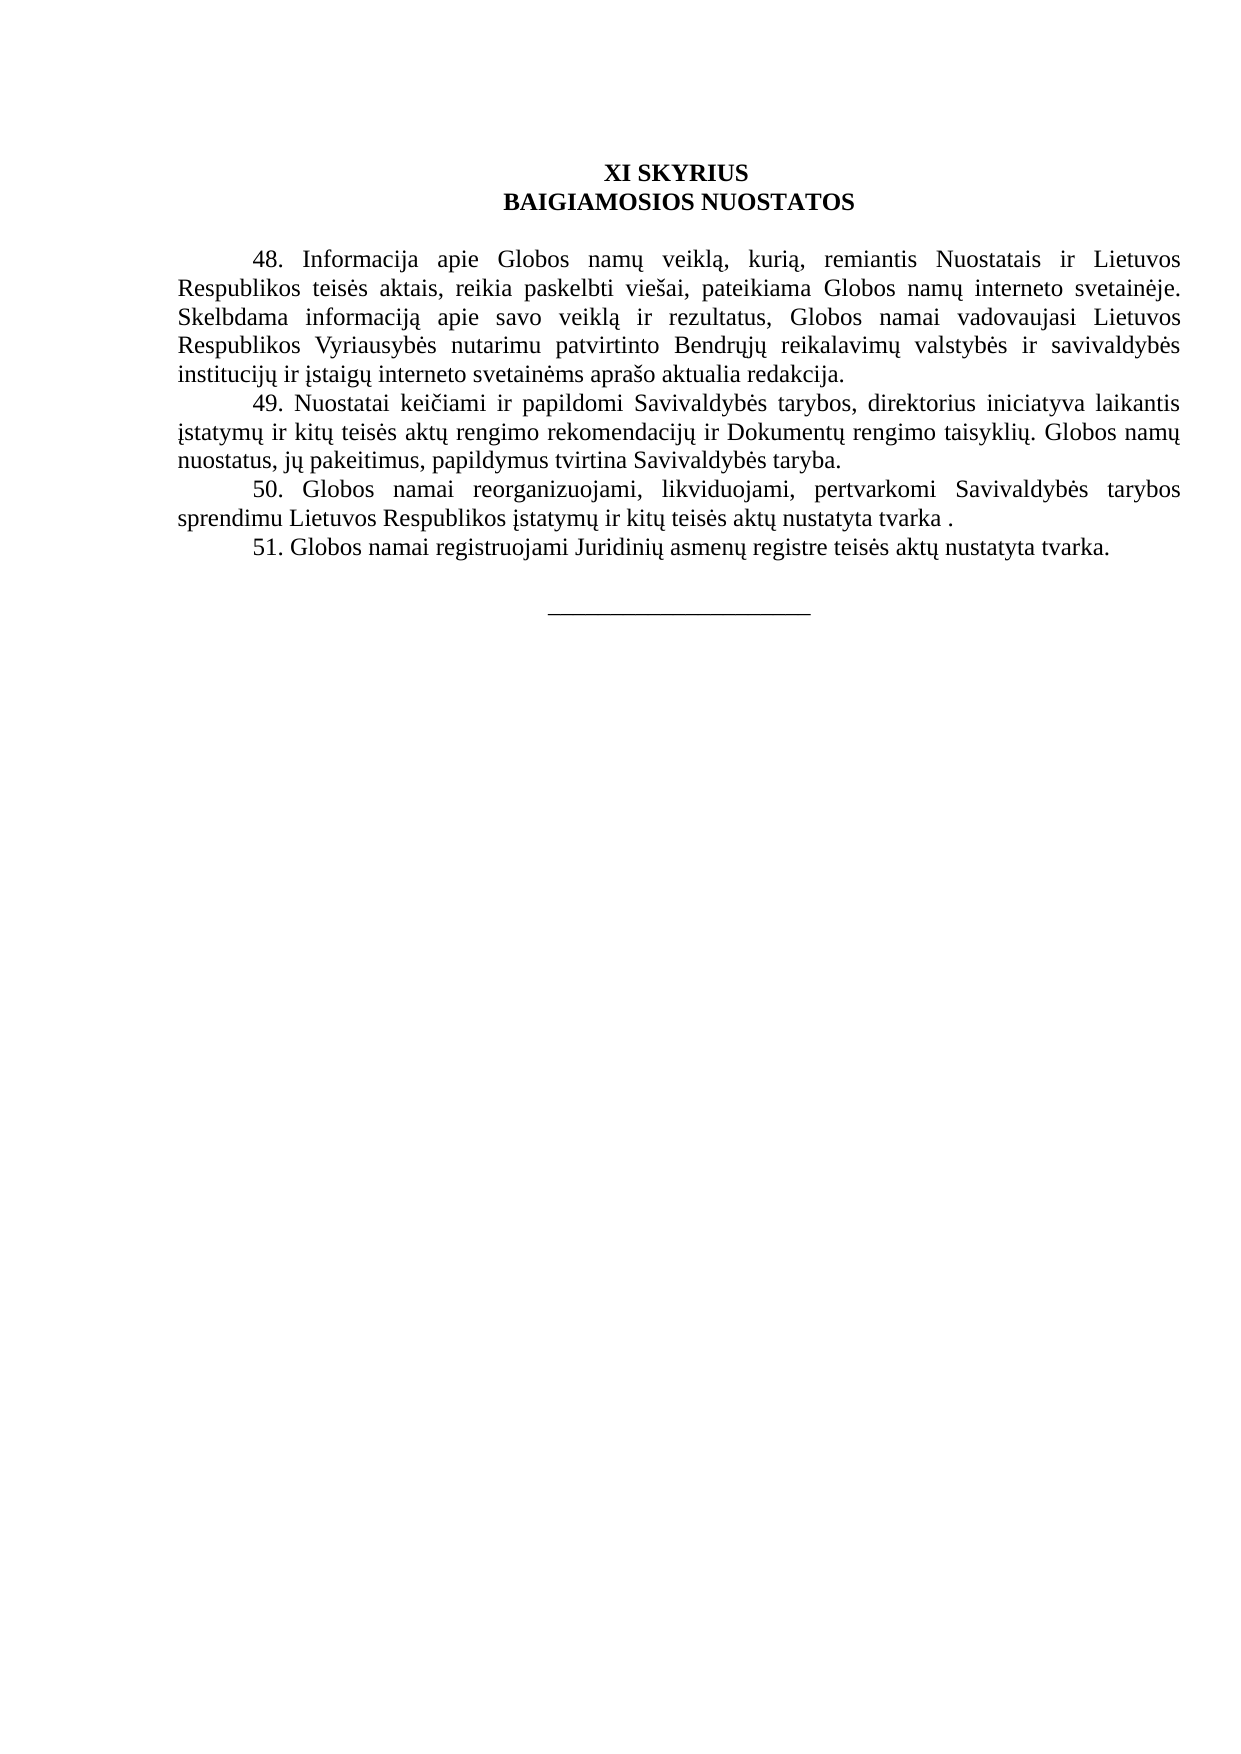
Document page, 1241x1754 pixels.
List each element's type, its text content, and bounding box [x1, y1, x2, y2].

text 50. Globos namai reorganizuojami, likviduojami, pertvarkomi Savivaldybės tarybos sprendimu Lietuvos Respublikos įstatymų ir kitų teisės aktų nustatyta tvarka . [177, 474, 1181, 532]
text 49. Nuostatai keičiami ir papildomi Savivaldybės tarybos, direktorius iniciatyva laikantis įstatymų ir kitų teisės aktų rengimo rekomendacijų ir Dokumentų rengimo taisyklių. Globos namų nuostatus, jų pakeitimus, papildymus tvirtina Savivaldybės taryba. [177, 388, 1181, 474]
text _____________________ [177, 589, 1181, 618]
text XI SKYRIUS [177, 158, 1181, 187]
text BAIGIAMOSIOS NUOSTATOS [177, 187, 1181, 215]
text 48. Informacija apie Globos namų veiklą, kurią, remiantis Nuostatais ir Lietuvos Respublikos teisės aktais, reikia paskelbti viešai, pateikiama Globos namų interneto svetainėje. Skelbdama informaciją apie savo veiklą ir rezultatus, Globos namai vadovaujasi Lietuvos Respublikos Vyriausybės nutarimu patvirtinto Bendrųjų reikalavimų valstybės ir savivaldybės institucijų ir įstaigų interneto svetainėms aprašo aktualia redakcija. [177, 244, 1181, 388]
text 51. Globos namai registruojami Juridinių asmenų registre teisės aktų nustatyta tvarka. [177, 532, 1181, 560]
